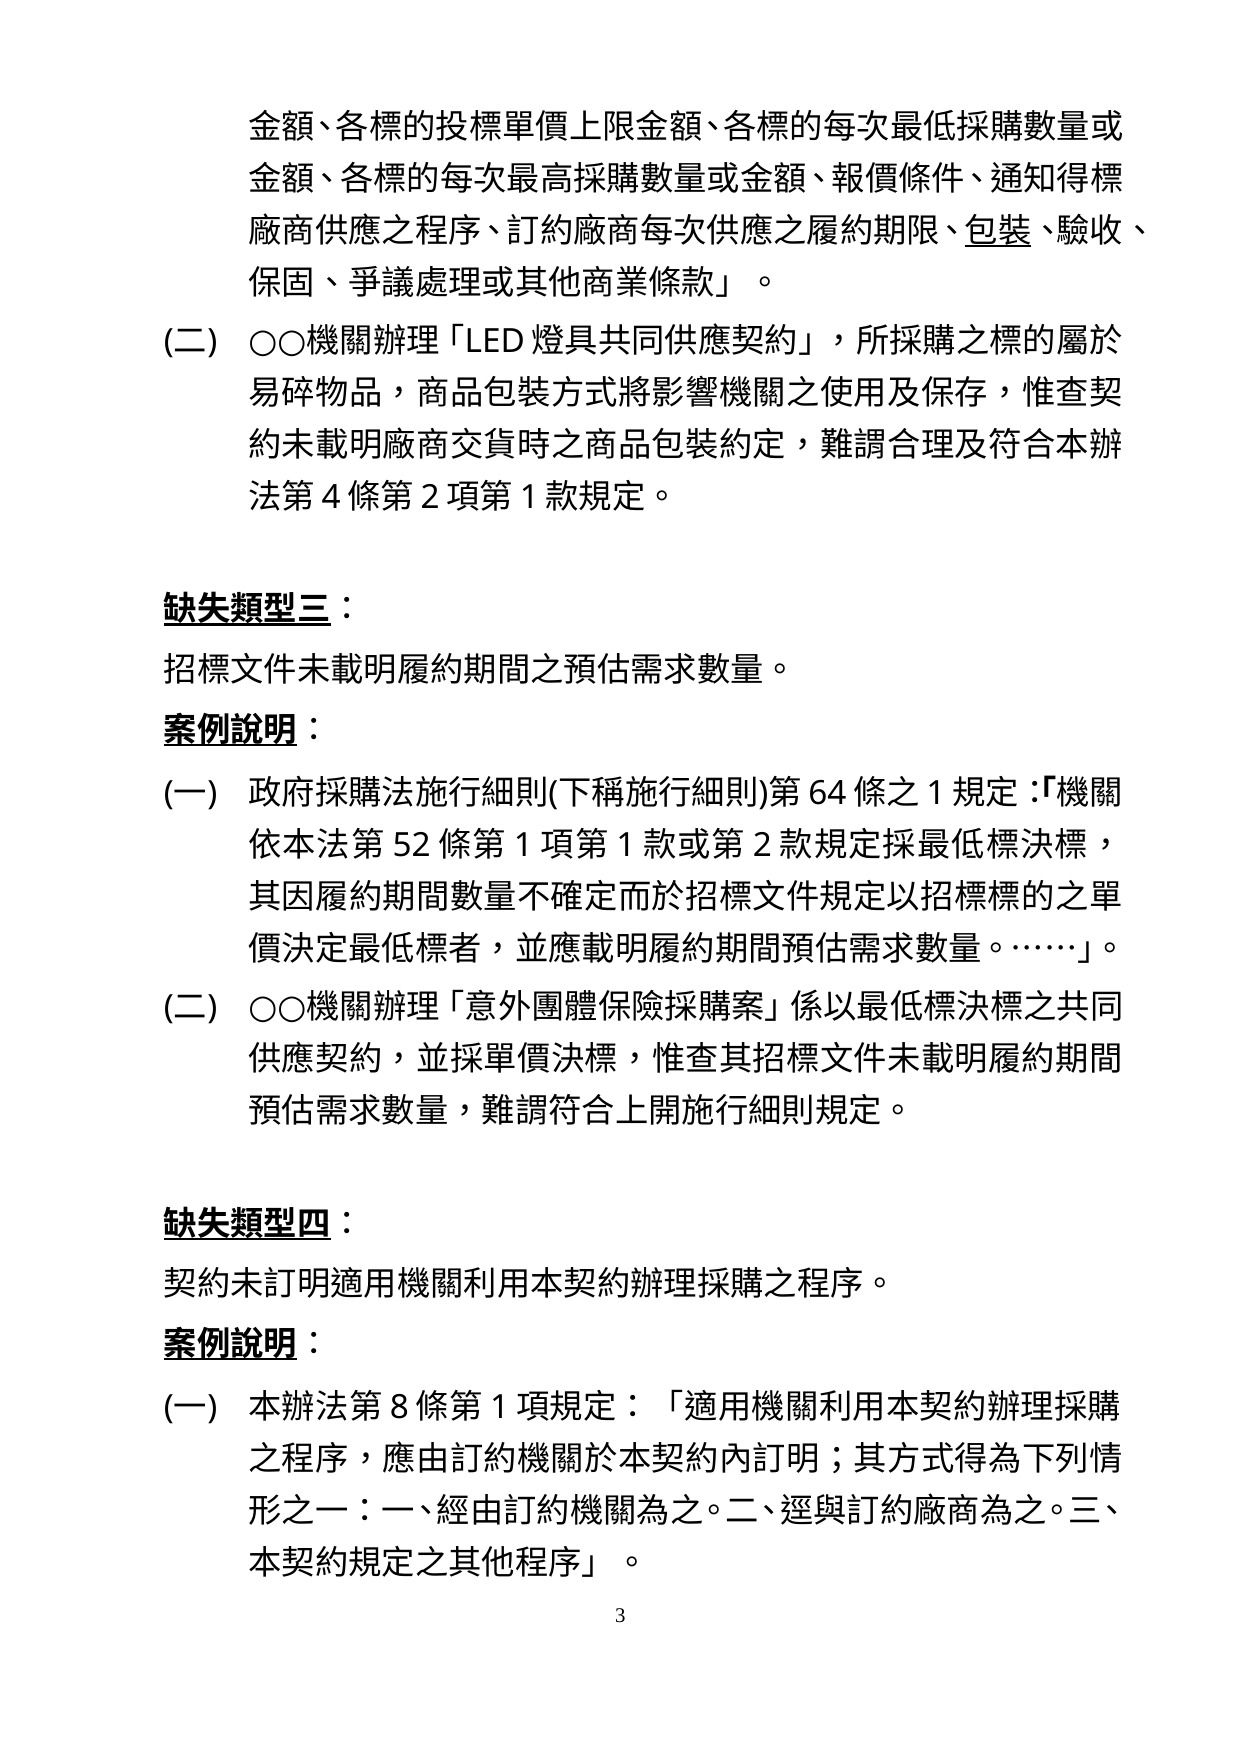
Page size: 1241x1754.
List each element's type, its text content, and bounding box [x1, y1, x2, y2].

subtitle 招標文件未載明履約期間之預估需求數量。 [164, 642, 1123, 691]
subtitle 案例說明： [164, 702, 1123, 751]
subtitle ○○機關辦理「意外團體保險採購案」係以最低標決標之共同供應契約，並採單價決標，惟查其招標文件未載明履約期間預估需求數量，難謂符合上開施行細則規定。 [164, 977, 1123, 1133]
subtitle 契約未訂明適用機關利用本契約辦理採購之程序。 [164, 1256, 1123, 1305]
subtitle 缺失類型四： [164, 1196, 1123, 1244]
subtitle 缺失類型三： [164, 582, 1123, 630]
subtitle 政府採購法施行細則(下稱施行細則)第64條之1規定：「機關依本法第52條第1項第1款或第2款規定採最低標決標，其因履約期間數量不確定而於招標文件規定以招標標的之單價決定最低標者，並應載明履約期間預估需求數量。……」。 [164, 763, 1123, 971]
subtitle 案例說明： [164, 1317, 1123, 1365]
subtitle ○○機關辦理「LED燈具共同供應契約」，所採購之標的屬於易碎物品，商品包裝方式將影響機關之使用及保存，惟查契約未載明廠商交貨時之商品包裝約定，難謂合理及符合本辦法第4條第2項第1款規定。 [164, 310, 1123, 519]
subtitle 本辦法第4條第2項第1款規定：「機關辦理本契約之招標文件，除法令另有規定者外，應視需要載明下列事項：一、招標標的之名稱、技術規格、供應區域、預估採購總數量或總金額、各標的投標單價上限金額、各標的每次最低採購數量或金額、各標的每次最高採購數量或金額、報價條件、通知得標廠商供應之程序、訂約廠商每次供應之履約期限、包裝、驗收、保固、爭議處理或其他商業條款」。 [164, 96, 1123, 305]
subtitle 本辦法第8條第1項規定：「適用機關利用本契約辦理採購之程序，應由訂約機關於本契約內訂明；其方式得為下列情形之一：一、經由訂約機關為之。二、逕與訂約廠商為之。三、本契約規定之其他程序」。 [164, 1377, 1123, 1585]
